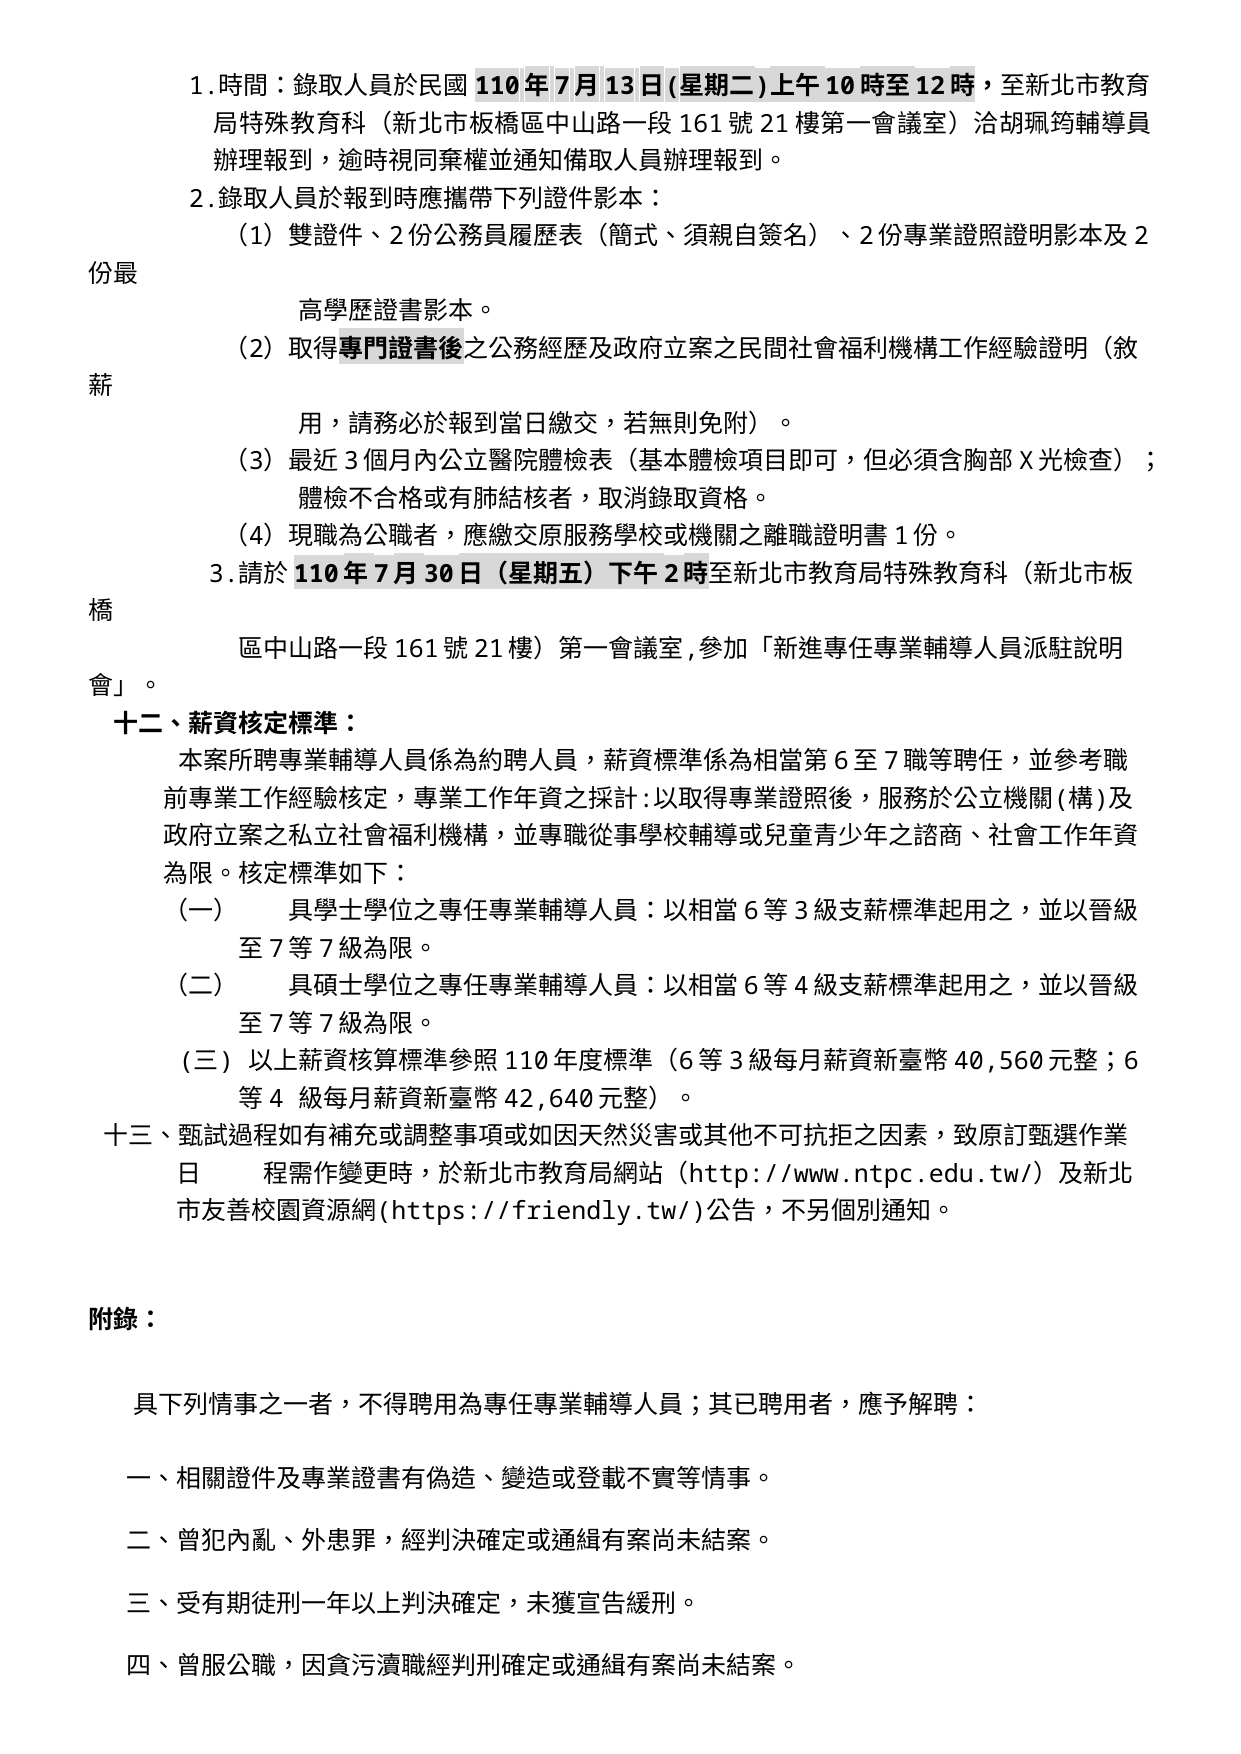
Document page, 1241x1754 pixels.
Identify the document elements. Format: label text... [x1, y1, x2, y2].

text 區中山路一段161號21樓）第一會議室,參加「新進專任專業輔導人員派駐說明會」。 [89, 627, 1152, 702]
text （2）取得專門證書後之公務經歷及政府立案之民間社會福利機構工作經驗證明（敘薪 [89, 327, 1152, 402]
text 四、曾服公職，因貪污瀆職經判刑確定或通緝有案尚未結案。 [126, 1622, 1152, 1684]
text 具下列情事之一者，不得聘用為專任專業輔導人員；其已聘用者，應予解聘： [89, 1361, 1152, 1423]
text （1）雙證件、2份公務員履歷表（簡式、須親自簽名）、2份專業證照證明影本及2份最 [89, 214, 1152, 289]
text 用，請務必於報到當日繳交，若無則免附）。 [89, 402, 1152, 439]
text 二、曾犯內亂、外患罪，經判決確定或通緝有案尚未結案。 [126, 1497, 1152, 1559]
text 十二、薪資核定標準： [114, 702, 1152, 739]
text （4）現職為公職者，應繳交原服務學校或機關之離職證明書1份。 [89, 514, 1152, 552]
text 2.錄取人員於報到時應攜帶下列證件影本： [189, 177, 1152, 214]
text 一、相關證件及專業證書有偽造、變造或登載不實等情事。 [126, 1434, 1152, 1497]
text 附錄： [89, 1276, 1152, 1338]
text 體檢不合格或有肺結核者，取消錄取資格。 [89, 477, 1152, 514]
text (三) 以上薪資核算標準參照110年度標準（6等3級每月薪資新臺幣40,560元整；6等4 級每月薪資新臺幣42,640元整）。 [164, 1039, 1152, 1114]
text 1.時間：錄取人員於民國110年7月13日(星期二)上午10時至12時，至新北市教育局特殊教育科（新北市板橋區中山路一段161號21樓第一會議室）洽胡珮筠輔導員辦理報到，逾時視同棄權並通知備取人員辦理報到。 [189, 64, 1152, 177]
text 三、受有期徒刑一年以上判決確定，未獲宣告緩刑。 [126, 1559, 1152, 1622]
text 本案所聘專業輔導人員係為約聘人員，薪資標準係為相當第6至7職等聘任，並參考職前專業工作經驗核定，專業工作年資之採計:以取得專業證照後，服務於公立機關(構)及政府立案之私立社會福利機構，並專職從事學校輔導或兒童青少年之諮商、社會工作年資為限。核定標準如下： [89, 739, 1152, 889]
list 具學士學位之專任專業輔導人員：以相當6等3級支薪標準起用之，並以晉級至7等7級為限。 [164, 889, 1152, 964]
text 3.請於110年7月30日（星期五）下午2時至新北市教育局特殊教育科（新北市板橋 [89, 552, 1152, 627]
text （3）最近3個月內公立醫院體檢表（基本體檢項目即可，但必須含胸部X光檢查）； [89, 439, 1152, 477]
text 十三、甄試過程如有補充或調整事項或如因天然災害或其他不可抗拒之因素，致原訂甄選作業日 程需作變更時，於新北市教育局網站（http://www.ntpc.edu.tw/）及新北市友善校園資源網(https://friendly.tw/)公告，不另個別通知。 [89, 1114, 1152, 1227]
list 具碩士學位之專任專業輔導人員：以相當6等4級支薪標準起用之，並以晉級至7等7級為限。 [164, 964, 1152, 1039]
text 高學歷證書影本。 [89, 289, 1152, 327]
